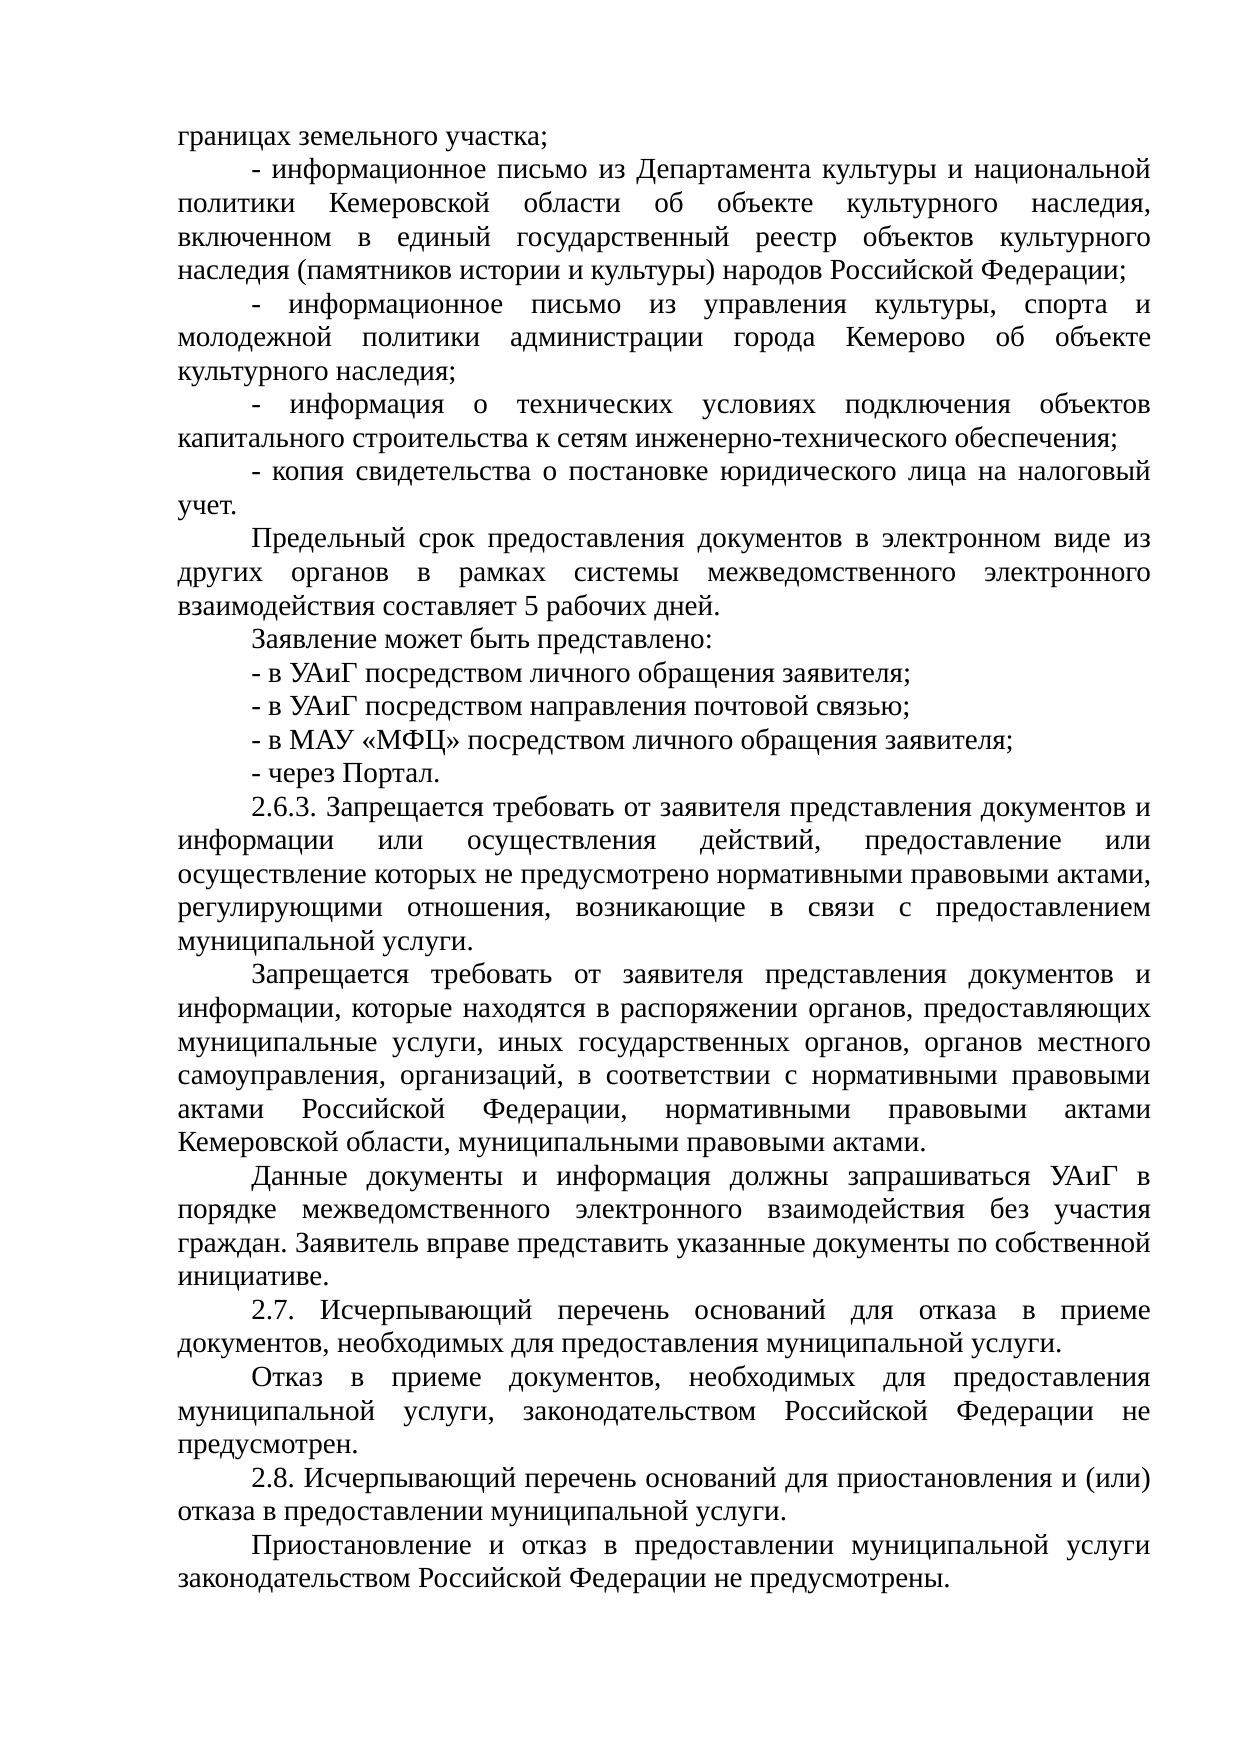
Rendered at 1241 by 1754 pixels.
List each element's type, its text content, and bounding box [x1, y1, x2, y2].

text - в УАиГ посредством направления почтовой связью; [177, 688, 1152, 722]
text 2.7. Исчерпывающий перечень оснований для отказа в приеме документов, необходимых для предоставления муниципальной услуги. [177, 1292, 1152, 1359]
text - в МАУ «МФЦ» посредством личного обращения заявителя; [177, 722, 1152, 755]
text границах земельного участка; [177, 118, 1152, 152]
text Предельный срок предоставления документов в электронном виде из других органов в рамках системы межведомственного электронного взаимодействия составляет 5 рабочих дней. [177, 521, 1152, 621]
text Запрещается требовать от заявителя представления документов и информации, которые находятся в распоряжении органов, предоставляющих муниципальные услуги, иных государственных органов, органов местного самоуправления, организаций, в соответствии с нормативными правовыми актами Российской Федерации, нормативными правовыми актами Кемеровской области, муниципальными правовыми актами. [177, 957, 1152, 1158]
text - информация о технических условиях подключения объектов капитального строительства к сетям инженерно-технического обеспечения; [177, 386, 1152, 453]
text 2.8. Исчерпывающий перечень оснований для приостановления и (или) отказа в предоставлении муниципальной услуги. [177, 1460, 1152, 1527]
text - копия свидетельства о постановке юридического лица на налоговый учет. [177, 453, 1152, 521]
text - информационное письмо из Департамента культуры и национальной политики Кемеровской области об объекте культурного наследия, включенном в единый государственный реестр объектов культурного наследия (памятников истории и культуры) народов Российской Федерации; [177, 152, 1152, 286]
text - через Портал. [177, 755, 1152, 789]
text - в УАиГ посредством личного обращения заявителя; [177, 655, 1152, 688]
text Заявление может быть представлено: [177, 621, 1152, 655]
text - информационное письмо из управления культуры, спорта и молодежной политики администрации города Кемерово об объекте культурного наследия; [177, 286, 1152, 386]
text 2.6.3. Запрещается требовать от заявителя представления документов и информации или осуществления действий, предоставление или осуществление которых не предусмотрено нормативными правовыми актами, регулирующими отношения, возникающие в связи с предоставлением муниципальной услуги. [177, 789, 1152, 957]
text Приостановление и отказ в предоставлении муниципальной услуги законодательством Российской Федерации не предусмотрены. [177, 1527, 1152, 1594]
text Данные документы и информация должны запрашиваться УАиГ в порядке межведомственного электронного взаимодействия без участия граждан. Заявитель вправе представить указанные документы по собственной инициативе. [177, 1158, 1152, 1292]
text Отказ в приеме документов, необходимых для предоставления муниципальной услуги, законодательством Российской Федерации не предусмотрен. [177, 1359, 1152, 1460]
